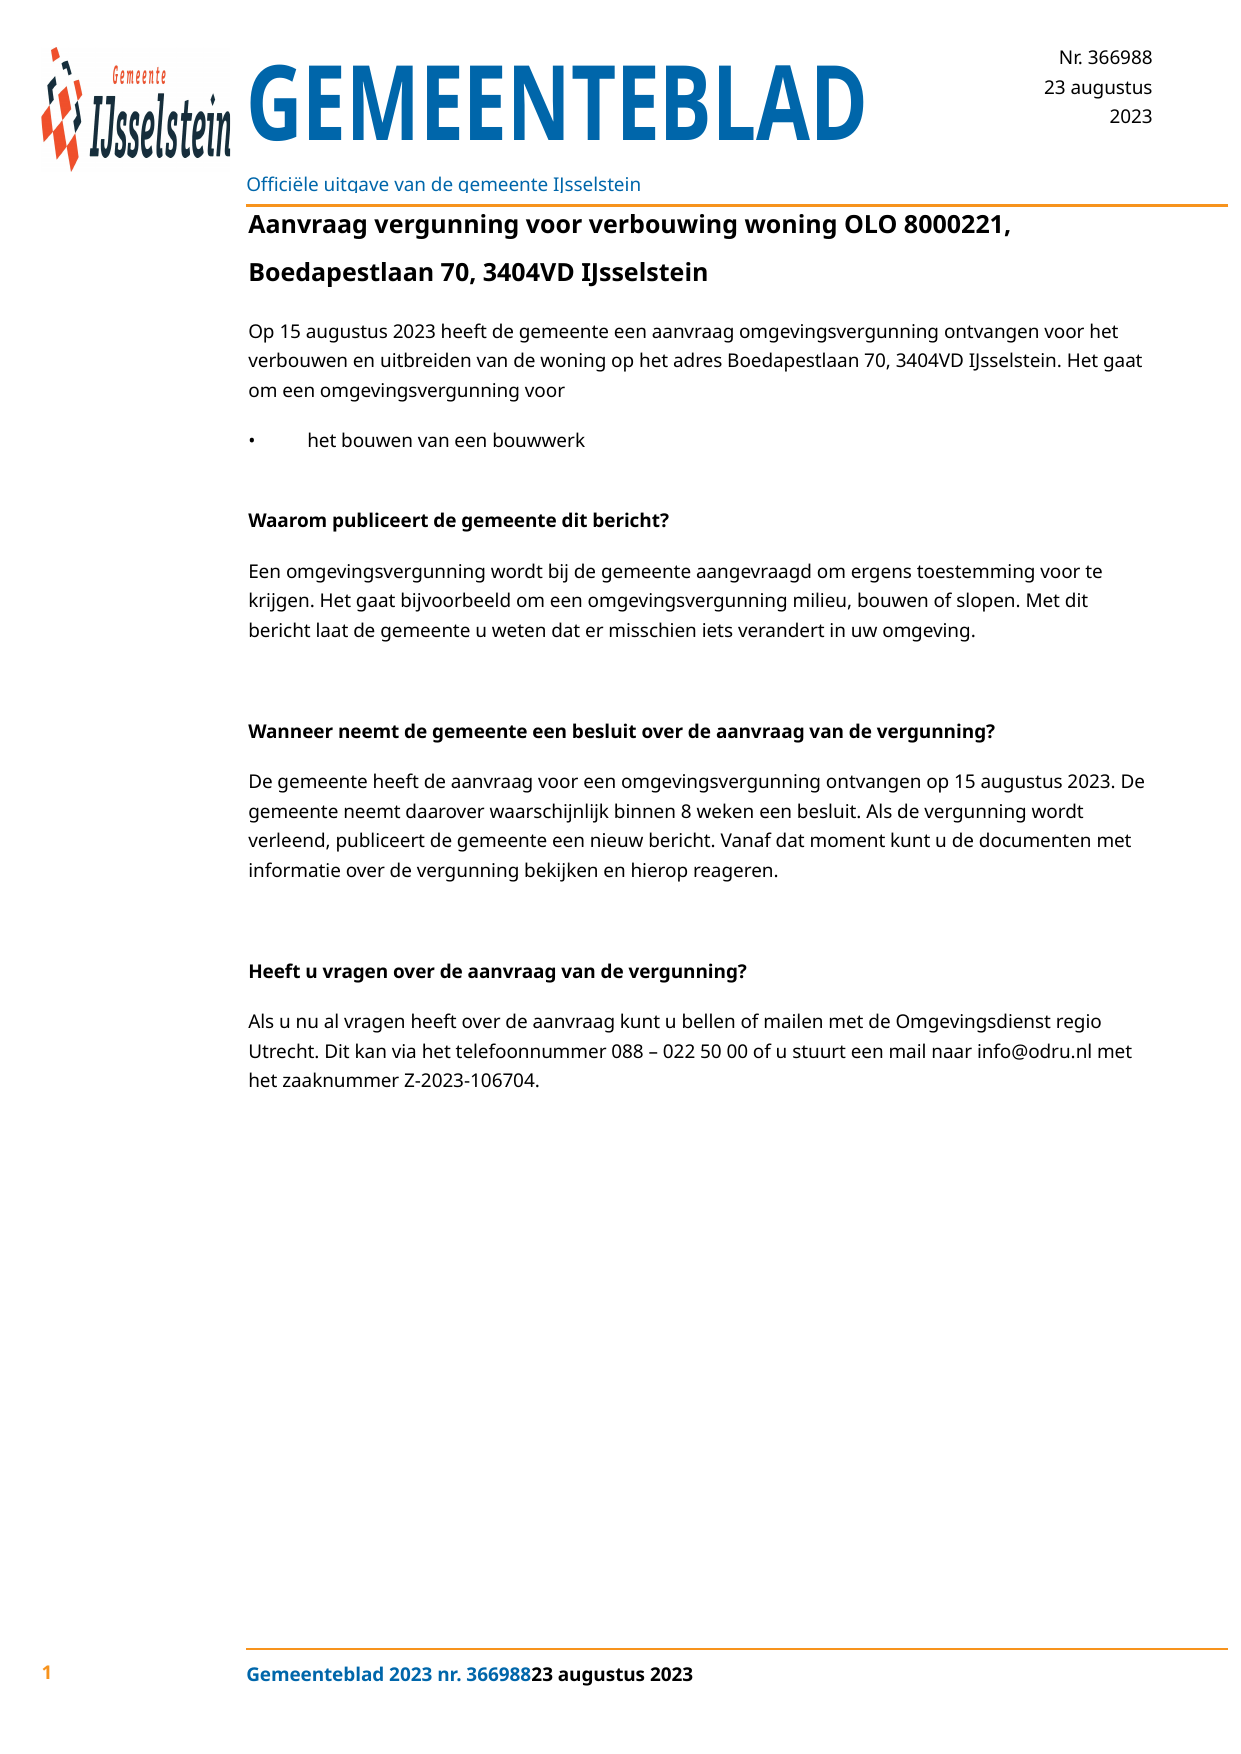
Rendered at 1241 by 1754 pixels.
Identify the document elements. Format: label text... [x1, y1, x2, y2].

text De gemeente heeft de aanvraag voor een omgevingsvergunning ontvangen op 15 augustus 2023. De gemeente neemt daarover waarschijnlijk binnen 8 weken een besluit. Als de vergunning wordt verleend, publiceert de gemeente een nieuw bericht. Vanaf dat moment kunt u de documenten met informatie over de vergunning bekijken en hierop reageren. [248, 768, 1152, 883]
text Op 15 augustus 2023 heeft de gemeente een aanvraag omgevingsvergunning ontvangen voor het verbouwen en uitbreiden van de woning op het adres Boedapestlaan 70, 3404VD IJsselstein. Het gaat om een omgevingsvergunning voor [248, 318, 1152, 403]
picture [41, 47, 231, 172]
list het bouwen van een bouwwerk [248, 427, 1152, 453]
text Heeft u vragen over de aanvraag van de vergunning? [248, 958, 1152, 984]
text Aanvraag vergunning voor verbouwing woning OLO 8000221, Boedapestlaan 70, 3404VD IJsselstein [248, 207, 1152, 288]
text Een omgevingsvergunning wordt bij de gemeente aangevraagd om ergens toestemming voor te krijgen. Het gaat bijvoorbeeld om een omgevingsvergunning milieu, bouwen of slopen. Met dit bericht laat de gemeente u weten dat er misschien iets verandert in uw omgeving. [248, 558, 1152, 643]
text Wanneer neemt de gemeente een besluit over de aanvraag van de vergunning? [248, 718, 1152, 744]
text Als u nu al vragen heeft over de aanvraag kunt u bellen of mailen met de Omgevingsdienst regio Utrecht. Dit kan via het telefoonnummer 088 – 022 50 00 of u stuurt een mail naar info@odru.nl met het zaaknummer Z-2023-106704. [248, 1008, 1152, 1093]
text Waarom publiceert de gemeente dit bericht? [248, 507, 1152, 533]
